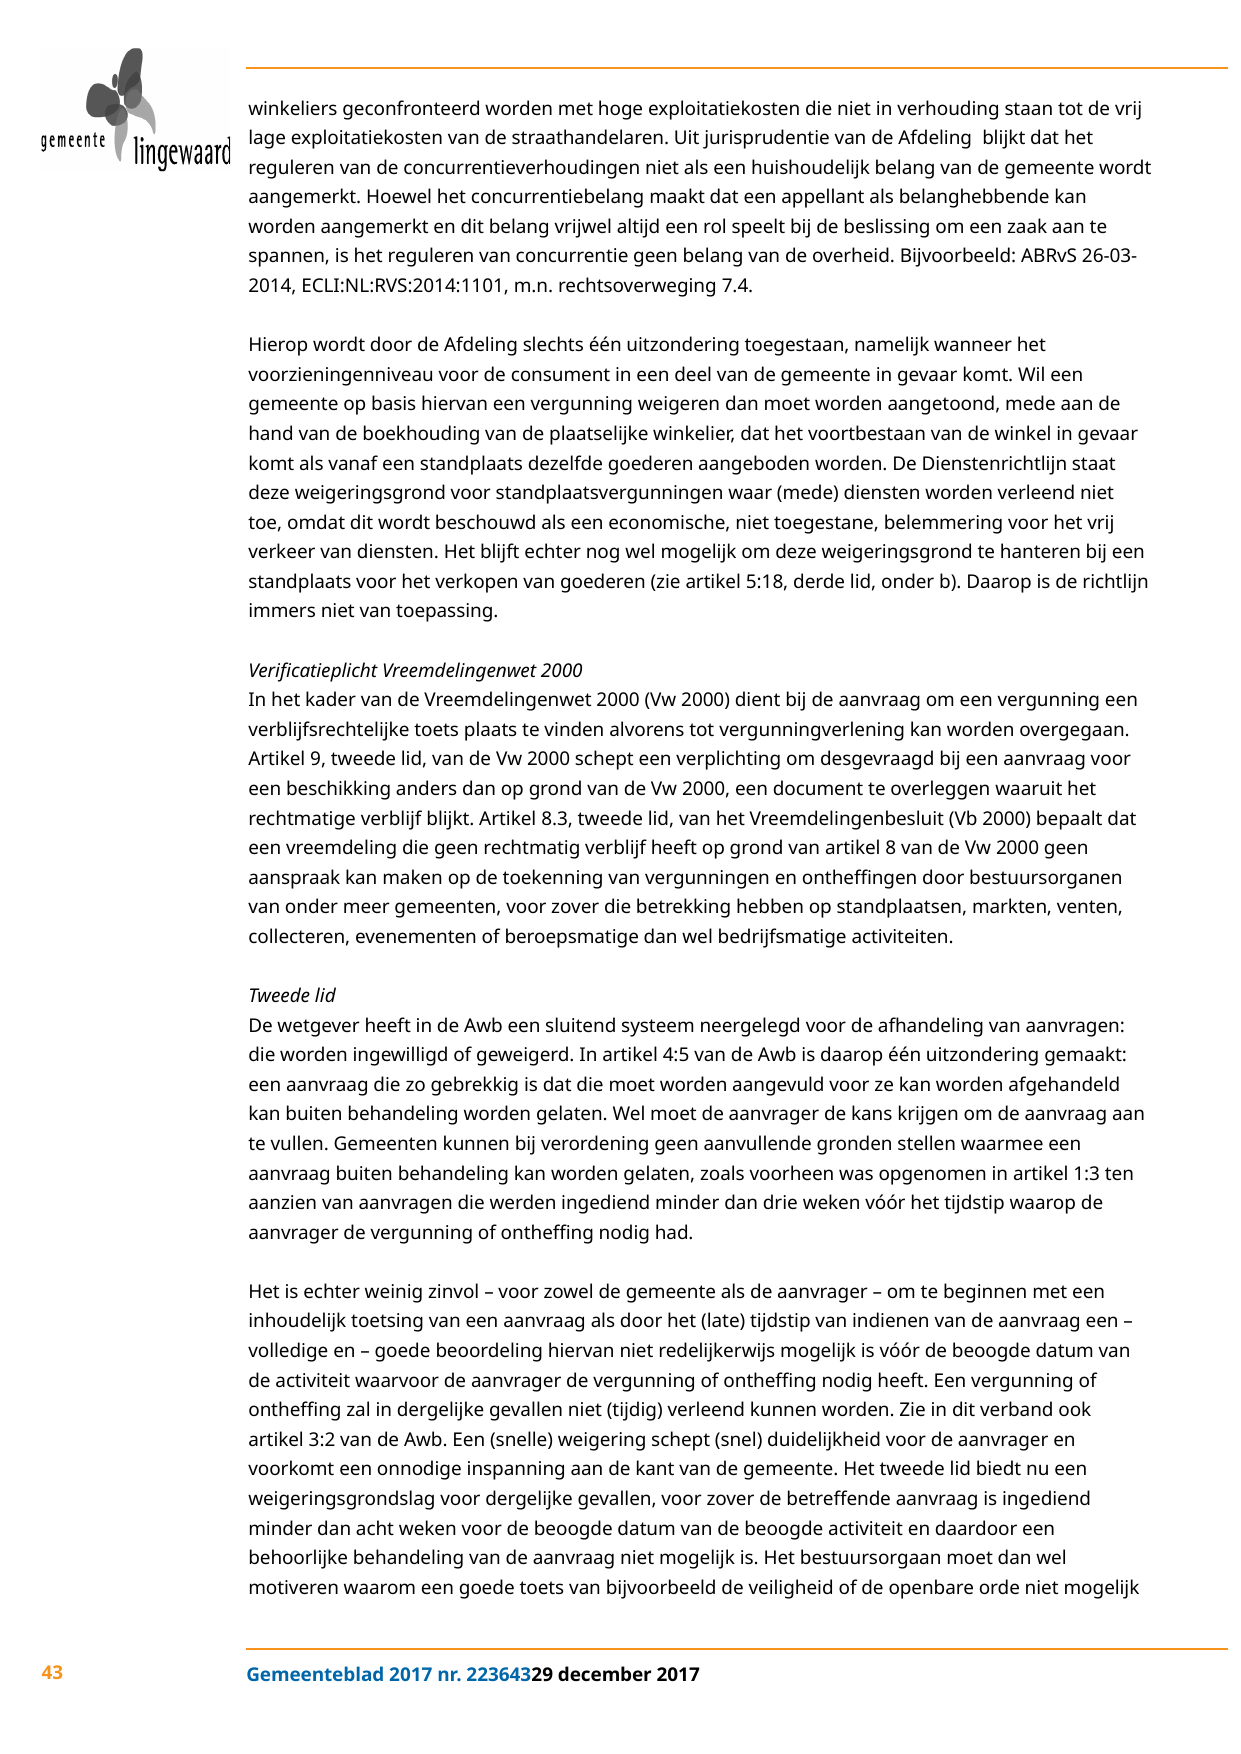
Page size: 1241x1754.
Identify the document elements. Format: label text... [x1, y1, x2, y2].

text De wetgever heeft in de Awb een sluitend systeem neergelegd voor de afhandeling van aanvragen: die worden ingewilligd of geweigerd. In artikel 4:5 van de Awb is daarop één uitzondering gemaakt: een aanvraag die zo gebrekkig is dat die moet worden aangevuld voor ze kan worden afgehandeld kan buiten behandeling worden gelaten. Wel moet de aanvrager de kans krijgen om de aanvraag aan te vullen. Gemeenten kunnen bij verordening geen aanvullende gronden stellen waarmee een aanvraag buiten behandeling kan worden gelaten, zoals voorheen was opgenomen in artikel 1:3 ten aanzien van aanvragen die werden ingediend minder dan drie weken vóór het tijdstip waarop de aanvrager de vergunning of ontheffing nodig had. [248, 1012, 1152, 1245]
picture [41, 47, 231, 172]
text In het kader van de Vreemdelingenwet 2000 (Vw 2000) dient bij de aanvraag om een vergunning een verblijfsrechtelijke toets plaats te vinden alvorens tot vergunningverlening kan worden overgegaan. Artikel 9, tweede lid, van de Vw 2000 schept een verplichting om desgevraagd bij een aanvraag voor een beschikking anders dan op grond van de Vw 2000, een document te overleggen waaruit het rechtmatige verblijf blijkt. Artikel 8.3, tweede lid, van het Vreemdelingenbesluit (Vb 2000) bepaalt dat een vreemdeling die geen rechtmatig verblijf heeft op grond van artikel 8 van de Vw 2000 geen aanspraak kan maken op de toekenning van vergunningen en ontheffingen door bestuursorganen van onder meer gemeenten, voor zover die betrekking hebben op standplaatsen, markten, venten, collecteren, evenementen of beroepsmatige dan wel bedrijfsmatige activiteiten. [248, 686, 1152, 949]
text Verificatieplicht Vreemdelingenwet 2000 [248, 657, 1152, 683]
text Het is echter weinig zinvol – voor zowel de gemeente als de aanvrager – om te beginnen met een inhoudelijk toetsing van een aanvraag als door het (late) tijdstip van indienen van de aanvraag een –volledige en – goede beoordeling hiervan niet redelijkerwijs mogelijk is vóór de beoogde datum van de activiteit waarvoor de aanvrager de vergunning of ontheffing nodig heeft. Een vergunning of ontheffing zal in dergelijke gevallen niet (tijdig) verleend kunnen worden. Zie in dit verband ook artikel 3:2 van de Awb. Een (snelle) weigering schept (snel) duidelijkheid voor de aanvrager en voorkomt een onnodige inspanning aan de kant van de gemeente. Het tweede lid biedt nu een weigeringsgrondslag voor dergelijke gevallen, voor zover de betreffende aanvraag is ingediend minder dan acht weken voor de beoogde datum van de beoogde activiteit en daardoor een behoorlijke behandeling van de aanvraag niet mogelijk is. Het bestuursorgaan moet dan wel motiveren waarom een goede toets van bijvoorbeeld de veiligheid of de openbare orde niet mogelijk [248, 1278, 1152, 1600]
text Tweede lid [248, 982, 1152, 1008]
text Hierop wordt door de Afdeling slechts één uitzondering toegestaan, namelijk wanneer het voorzieningenniveau voor de consument in een deel van de gemeente in gevaar komt. Wil een gemeente op basis hiervan een vergunning weigeren dan moet worden aangetoond, mede aan de hand van de boekhouding van de plaatselijke winkelier, dat het voortbestaan van de winkel in gevaar komt als vanaf een standplaats dezelfde goederen aangeboden worden. De Dienstenrichtlijn staat deze weigeringsgrond voor standplaatsvergunningen waar (mede) diensten worden verleend niet toe, omdat dit wordt beschouwd als een economische, niet toegestane, belemmering voor het vrij verkeer van diensten. Het blijft echter nog wel mogelijk om deze weigeringsgrond te hanteren bij een standplaats voor het verkopen van goederen (zie artikel 5:18, derde lid, onder b). Daarop is de richtlijn immers niet van toepassing. [248, 331, 1152, 623]
text winkeliers geconfronteerd worden met hoge exploitatiekosten die niet in verhouding staan tot de vrij lage exploitatiekosten van de straathandelaren. Uit jurisprudentie van de Afdeling blijkt dat het reguleren van de concurrentieverhoudingen niet als een huishoudelijk belang van de gemeente wordt aangemerkt. Hoewel het concurrentiebelang maakt dat een appellant als belanghebbende kan worden aangemerkt en dit belang vrijwel altijd een rol speelt bij de beslissing om een zaak aan te spannen, is het reguleren van concurrentie geen belang van de overheid. Bijvoorbeeld: ABRvS 26-03-2014, ECLI:NL:RVS:2014:1101, m.n. rechtsoverweging 7.4. [248, 95, 1152, 298]
